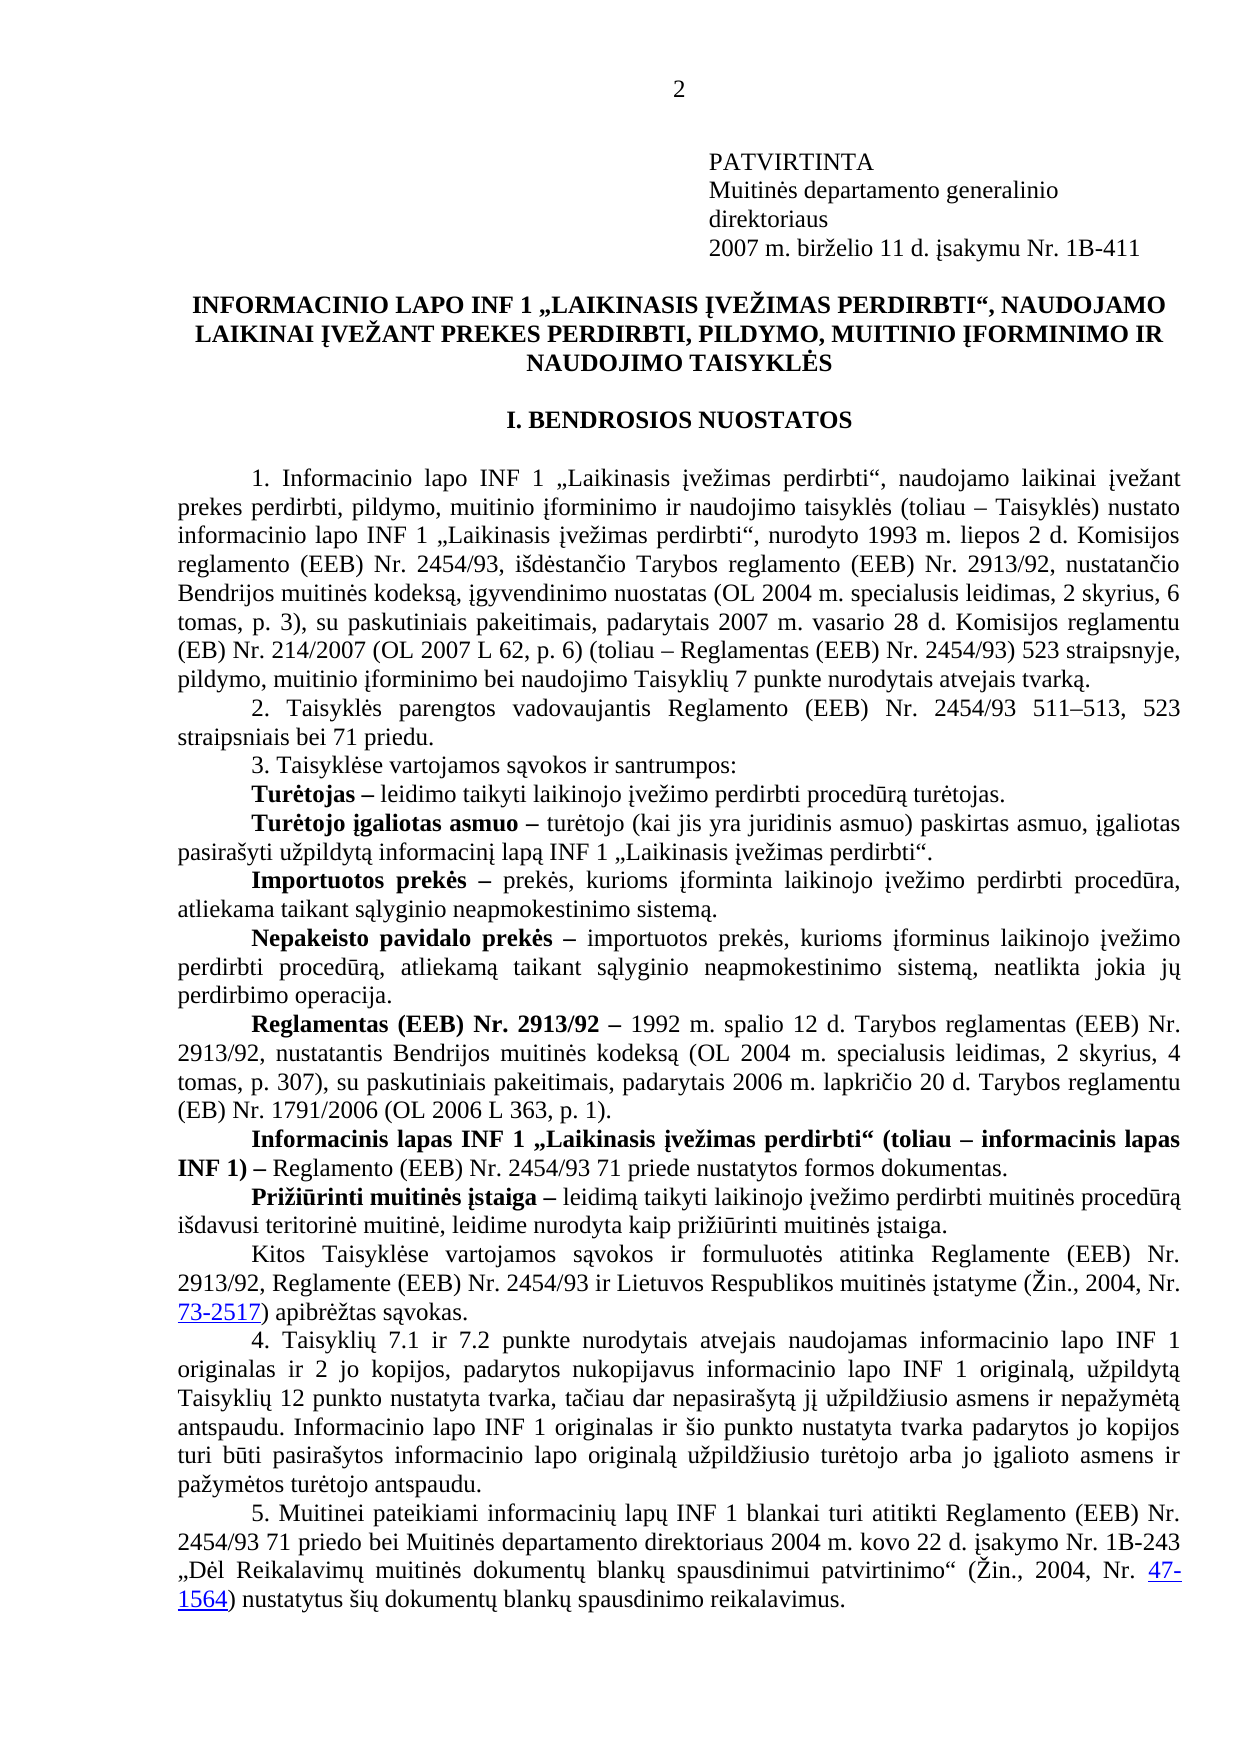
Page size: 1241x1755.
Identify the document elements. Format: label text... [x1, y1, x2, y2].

text I. BENDROSIOS NUOSTATOS [177, 406, 1181, 434]
text Informacinis lapas INF 1 „Laikinasis įvežimas perdirbti“ (toliau – informacinis lapas INF 1) – Reglamento (EEB) Nr. 2454/93 71 priede nustatytos formos dokumentas. [177, 1124, 1181, 1182]
text PATVIRTINTA [177, 147, 1181, 176]
text INFORMACINIO LAPO INF 1 „LAIKINASIS ĮVEŽIMAS PERDIRBTI“, NAUDOJAMO LAIKINAI ĮVEŽANT PREKES PERDIRBTI, PILDYMO, MUITINIO ĮFORMINIMO IR NAUDOJIMO TAISYKLĖS [177, 291, 1181, 377]
text 3. Taisyklėse vartojamos sąvokos ir santrumpos: [177, 751, 1181, 779]
text Muitinės departamento generalinio [177, 176, 1181, 204]
text 1. Informacinio lapo INF 1 „Laikinasis įvežimas perdirbti“, naudojamo laikinai įvežant prekes perdirbti, pildymo, muitinio įforminimo ir naudojimo taisyklės (toliau – Taisyklės) nustato informacinio lapo INF 1 „Laikinasis įvežimas perdirbti“, nurodyto 1993 m. liepos 2 d. Komisijos reglamento (EEB) Nr. 2454/93, išdėstančio Tarybos reglamento (EEB) Nr. 2913/92, nustatančio Bendrijos muitinės kodeksą, įgyvendinimo nuostatas (OL 2004 m. specialusis leidimas, 2 skyrius, 6 tomas, p. 3), su paskutiniais pakeitimais, padarytais 2007 m. vasario 28 d. Komisijos reglamentu (EB) Nr. 214/2007 (OL 2007 L 62, p. 6) (toliau – Reglamentas (EEB) Nr. 2454/93) 523 straipsnyje, pildymo, muitinio įforminimo bei naudojimo Taisyklių 7 punkte nurodytais atvejais tvarką. [177, 463, 1181, 693]
text Reglamentas (EEB) Nr. 2913/92 – 1992 m. spalio 12 d. Tarybos reglamentas (EEB) Nr. 2913/92, nustatantis Bendrijos muitinės kodeksą (OL 2004 m. specialusis leidimas, 2 skyrius, 4 tomas, p. 307), su paskutiniais pakeitimais, padarytais 2006 m. lapkričio 20 d. Tarybos reglamentu (EB) Nr. 1791/2006 (OL 2006 L 363, p. 1). [177, 1009, 1181, 1124]
text Turėtojo įgaliotas asmuo – turėtojo (kai jis yra juridinis asmuo) paskirtas asmuo, įgaliotas pasirašyti užpildytą informacinį lapą INF 1 „Laikinasis įvežimas perdirbti“. [177, 808, 1181, 866]
text Importuotos prekės – prekės, kurioms įforminta laikinojo įvežimo perdirbti procedūra, atliekama taikant sąlyginio neapmokestinimo sistemą. [177, 866, 1181, 923]
text 2007 m. birželio 11 d. įsakymu Nr. 1B-411 [177, 233, 1181, 262]
text 2. Taisyklės parengtos vadovaujantis Reglamento (EEB) Nr. 2454/93 511–513, 523 straipsniais bei 71 priedu. [177, 693, 1181, 751]
text 4. Taisyklių 7.1 ir 7.2 punkte nurodytais atvejais naudojamas informacinio lapo INF 1 originalas ir 2 jo kopijos, padarytos nukopijavus informacinio lapo INF 1 originalą, užpildytą Taisyklių 12 punkto nustatyta tvarka, tačiau dar nepasirašytą jį užpildžiusio asmens ir nepažymėtą antspaudu. Informacinio lapo INF 1 originalas ir šio punkto nustatyta tvarka padarytos jo kopijos turi būti pasirašytos informacinio lapo originalą užpildžiusio turėtojo arba jo įgalioto asmens ir pažymėtos turėtojo antspaudu. [177, 1326, 1181, 1498]
text Turėtojas – leidimo taikyti laikinojo įvežimo perdirbti procedūrą turėtojas. [177, 779, 1181, 808]
text Kitos Taisyklėse vartojamos sąvokos ir formuluotės atitinka Reglamente (EEB) Nr. 2913/92, Reglamente (EEB) Nr. 2454/93 ir Lietuvos Respublikos muitinės įstatyme (Žin., 2004, Nr. 73-2517) apibrėžtas sąvokas. [177, 1239, 1181, 1326]
text Nepakeisto pavidalo prekės – importuotos prekės, kurioms įforminus laikinojo įvežimo perdirbti procedūrą, atliekamą taikant sąlyginio neapmokestinimo sistemą, neatlikta jokia jų perdirbimo operacija. [177, 923, 1181, 1009]
text 5. Muitinei pateikiami informacinių lapų INF 1 blankai turi atitikti Reglamento (EEB) Nr. 2454/93 71 priedo bei Muitinės departamento direktoriaus 2004 m. kovo 22 d. įsakymo Nr. 1B-243 „Dėl Reikalavimų muitinės dokumentų blankų spausdinimui patvirtinimo“ (Žin., 2004, Nr. 47-1564) nustatytus šių dokumentų blankų spausdinimo reikalavimus. [177, 1498, 1181, 1613]
text direktoriaus [177, 204, 1181, 233]
text Prižiūrinti muitinės įstaiga – leidimą taikyti laikinojo įvežimo perdirbti muitinės procedūrą išdavusi teritorinė muitinė, leidime nurodyta kaip prižiūrinti muitinės įstaiga. [177, 1182, 1181, 1239]
